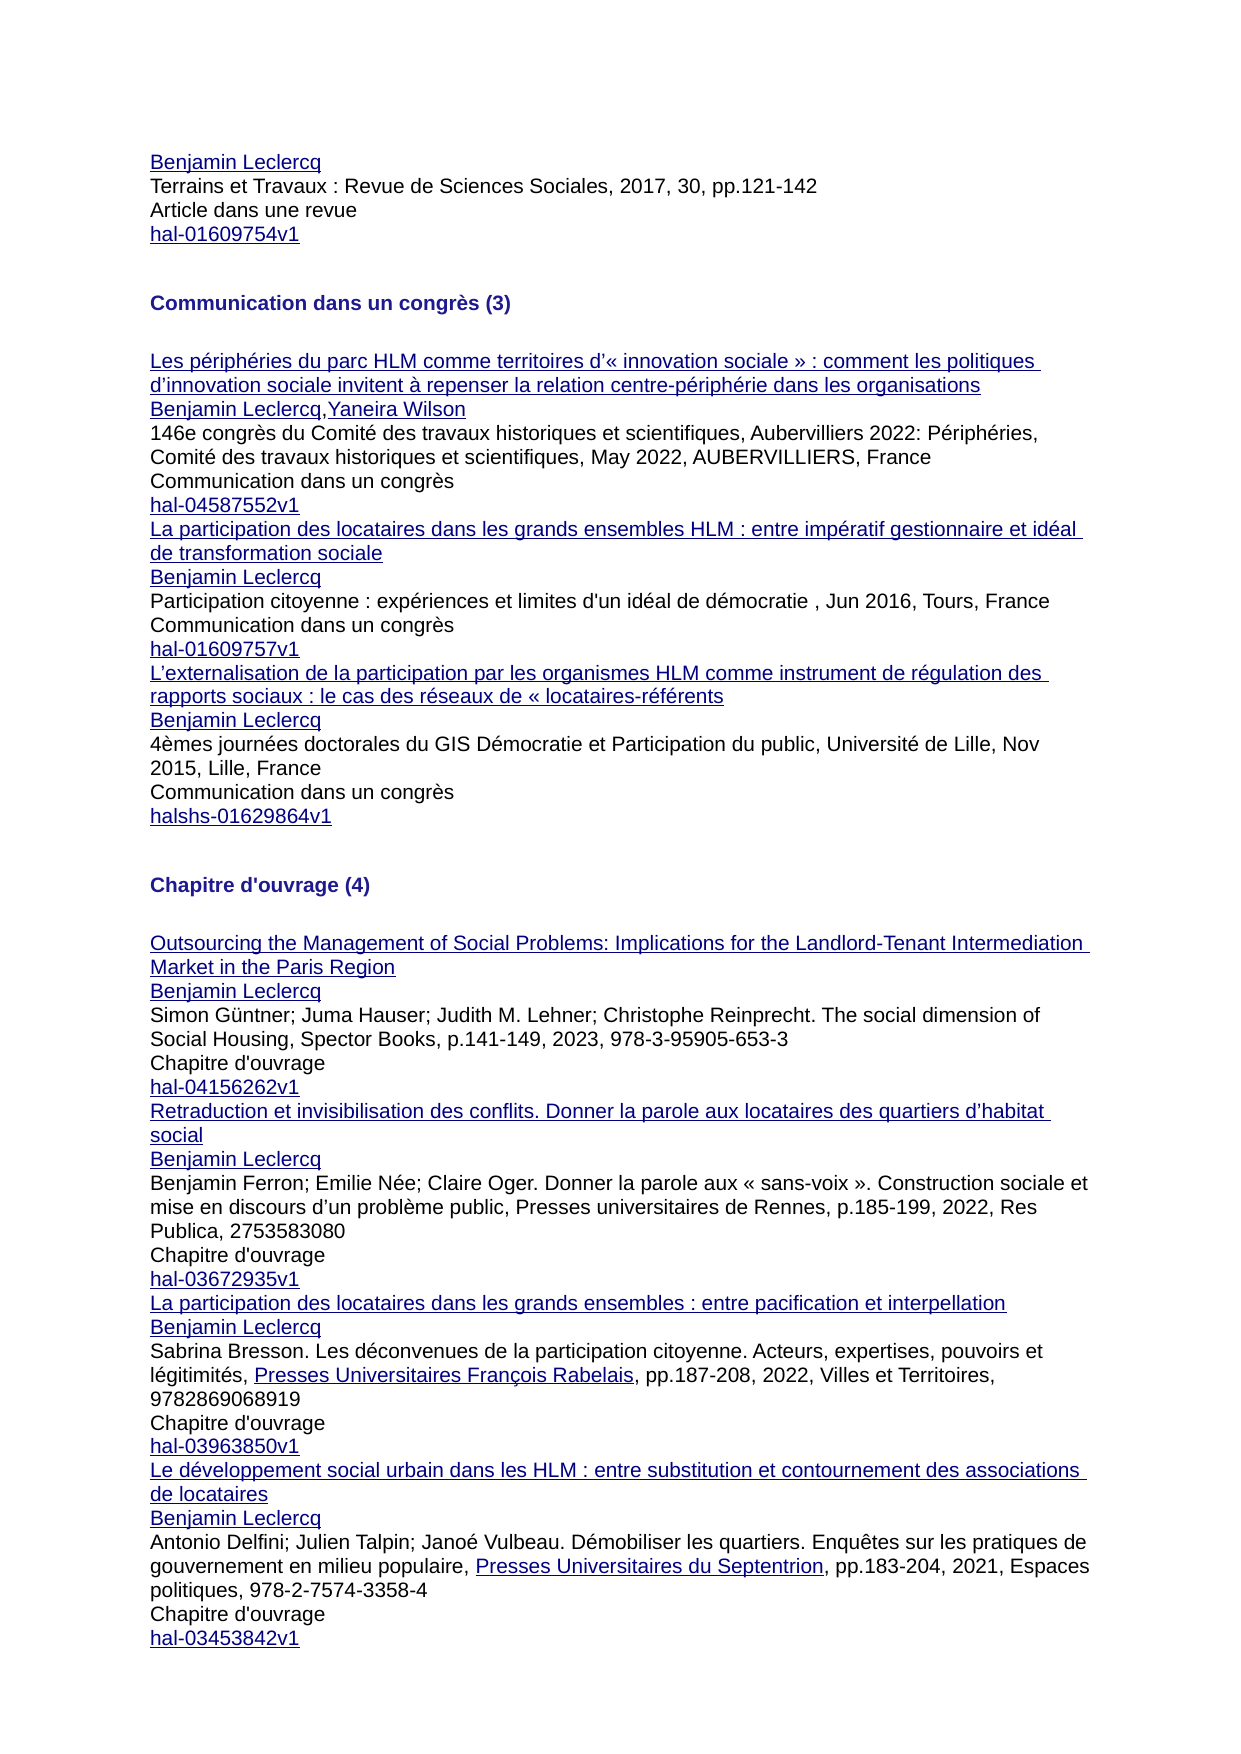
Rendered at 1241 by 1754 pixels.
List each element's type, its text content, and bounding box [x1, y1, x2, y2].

table_cell Le développement social urbain dans les HLM : entre substitution et contournement des associations de locataires Benjamin Leclercq Antonio Delfini; Julien Talpin; Janoé Vulbeau. Démobiliser les quartiers. Enquêtes sur les pratiques de gouvernement en milieu populaire, Presses Universitaires du Septentrion, pp.183-204, 2021, Espaces politiques, 978-2-7574-3358-4 Chapitre d'ouvrage hal-03453842v1 [150, 1458, 1090, 1650]
table_cell L’externalisation de la participation par les organismes HLM comme instrument de régulation des rapports sociaux : le cas des réseaux de « locataires-référents Benjamin Leclercq 4èmes journées doctorales du GIS Démocratie et Participation du public, Université de Lille, Nov 2015, Lille, France Communication dans un congrès halshs-01629864v1 [150, 660, 1090, 828]
subtitle Communication dans un congrès (3) [150, 291, 1090, 314]
subtitle Chapitre d'ouvrage (4) [150, 873, 1090, 897]
table_header Outsourcing the Management of Social Problems: Implications for the Landlord-Tenant Intermediation [150, 931, 1090, 952]
table_cell La participation des locataires dans les grands ensembles : entre pacification et interpellation Benjamin Leclercq Sabrina Bresson. Les déconvenues de la participation citoyenne. Acteurs, expertises, pouvoirs et légitimités, Presses Universitaires François Rabelais, pp.187-208, 2022, Villes et Territoires, 9782869068919 Chapitre d'ouvrage hal-03963850v1 [150, 1291, 1090, 1458]
table_cell La participation des locataires dans les grands ensembles HLM : entre impératif gestionnaire et idéal de transformation sociale Benjamin Leclercq Participation citoyenne : expériences et limites d'un idéal de démocratie , Jun 2016, Tours, France Communication dans un congrès hal-01609757v1 [150, 517, 1090, 660]
table_header Les périphéries du parc HLM comme territoires d’« innovation sociale » : comment les politiques d’innovation sociale invitent à repenser la relation centre-périphérie dans les organisations Benjamin Leclercq,Yaneira Wilson 146e congrès du Comité des travaux historiques et scientifiques, Aubervilliers 2022: Périphéries, Comité des travaux historiques et scientifiques, May 2022, AUBERVILLIERS, France Communication dans un congrès hal-04587552v1 [150, 349, 1090, 517]
table_header Market in the Paris Region Benjamin Leclercq Simon Güntner; Juma Hauser; Judith M. Lehner; Christophe Reinprecht. The social dimension of Social Housing, Spector Books, p.141-149, 2023, 978-3-95905-653-3 Chapitre d'ouvrage hal-04156262v1 [150, 953, 1090, 1099]
table_cell Benjamin Leclercq Terrains et Travaux : Revue de Sciences Sociales, 2017, 30, pp.121-142 Article dans une revue hal-01609754v1 [150, 150, 1090, 246]
table_cell Retraduction et invisibilisation des conflits. Donner la parole aux locataires des quartiers d’habitat social Benjamin Leclercq Benjamin Ferron; Emilie Née; Claire Oger. Donner la parole aux « sans-voix ». Construction sociale et mise en discours d’un problème public, Presses universitaires de Rennes, p.185-199, 2022, Res Publica, 2753583080 Chapitre d'ouvrage hal-03672935v1 [150, 1099, 1090, 1291]
